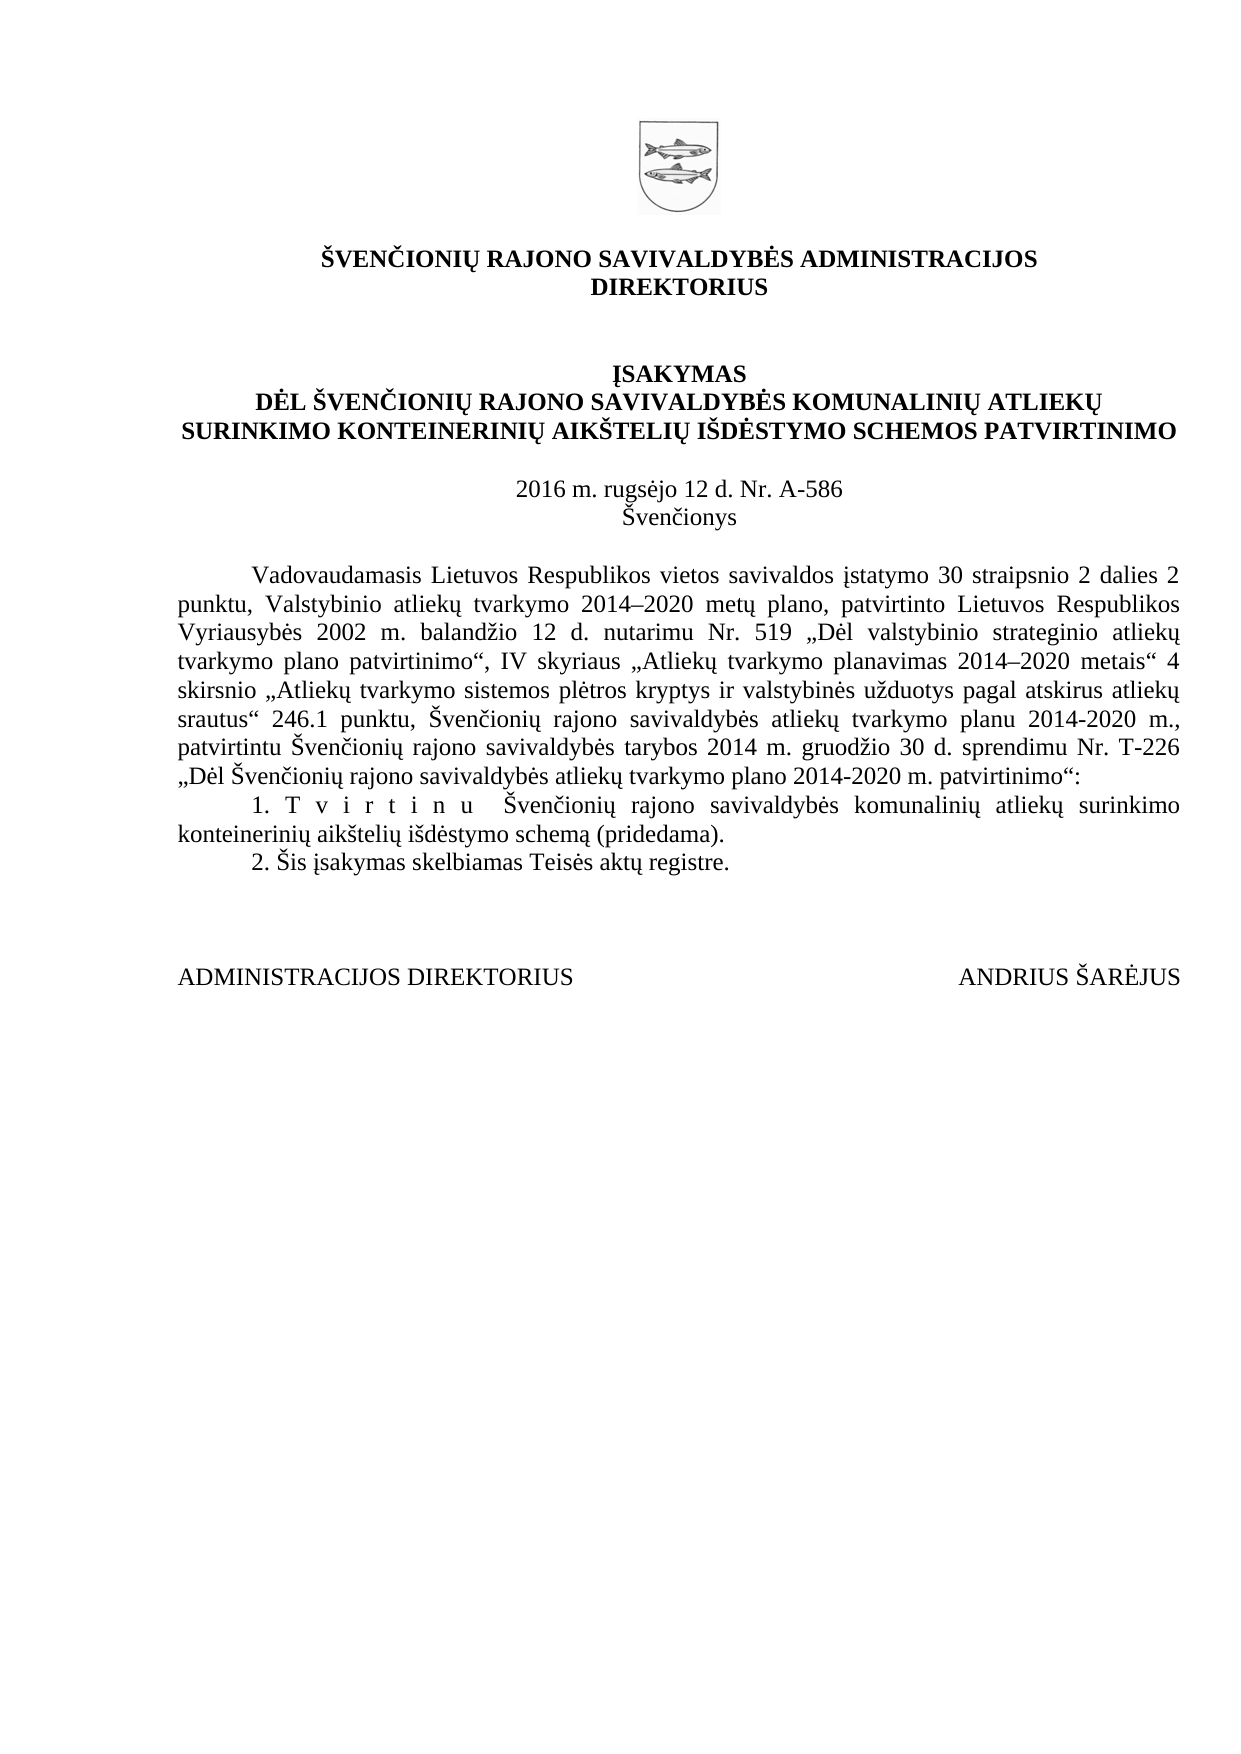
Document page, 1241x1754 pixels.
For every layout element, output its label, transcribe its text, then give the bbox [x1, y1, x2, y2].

text 2016 m. rugsėjo 12 d. Nr. A-586 [177, 474, 1181, 502]
text DĖL ŠVENČIONIŲ RAJONO SAVIVALDYBĖS KOMUNALINIŲ ATLIEKŲ SURINKIMO KONTEINERINIŲ AIKŠTELIŲ IŠDĖSTYMO SCHEMOS PATVIRTINIMO [177, 387, 1181, 445]
text ŠVENČIONIŲ RAJONO SAVIVALDYBĖS ADMINISTRACIJOS [177, 244, 1181, 272]
text ADMINISTRACIJOS DIREKTORIUS ANDRIUS ŠARĖJUS [177, 962, 1181, 991]
text Vadovaudamasis Lietuvos Respublikos vietos savivaldos įstatymo 30 straipsnio 2 dalies 2 punktu, Valstybinio atliekų tvarkymo 2014–2020 metų plano, patvirtinto Lietuvos Respublikos Vyriausybės 2002 m. balandžio 12 d. nutarimu Nr. 519 „Dėl valstybinio strateginio atliekų tvarkymo plano patvirtinimo“, IV skyriaus „Atliekų tvarkymo planavimas 2014–2020 metais“ 4 skirsnio „Atliekų tvarkymo sistemos plėtros kryptys ir valstybinės užduotys pagal atskirus atliekų srautus“ 246.1 punktu, Švenčionių rajono savivaldybės atliekų tvarkymo planu 2014-2020 m., patvirtintu Švenčionių rajono savivaldybės tarybos 2014 m. gruodžio 30 d. sprendimu Nr. T-226 „Dėl Švenčionių rajono savivaldybės atliekų tvarkymo plano 2014-2020 m. patvirtinimo“: [177, 560, 1181, 790]
text 2. Šis įsakymas skelbiamas Teisės aktų registre. [177, 847, 1181, 876]
text DIREKTORIUS [177, 272, 1181, 301]
text 1. T v i r t i n u Švenčionių rajono savivaldybės komunalinių atliekų surinkimo konteinerinių aikštelių išdėstymo schemą (pridedama). [177, 790, 1181, 847]
text ĮSAKYMAS [177, 359, 1181, 387]
text Švenčionys [177, 502, 1181, 531]
